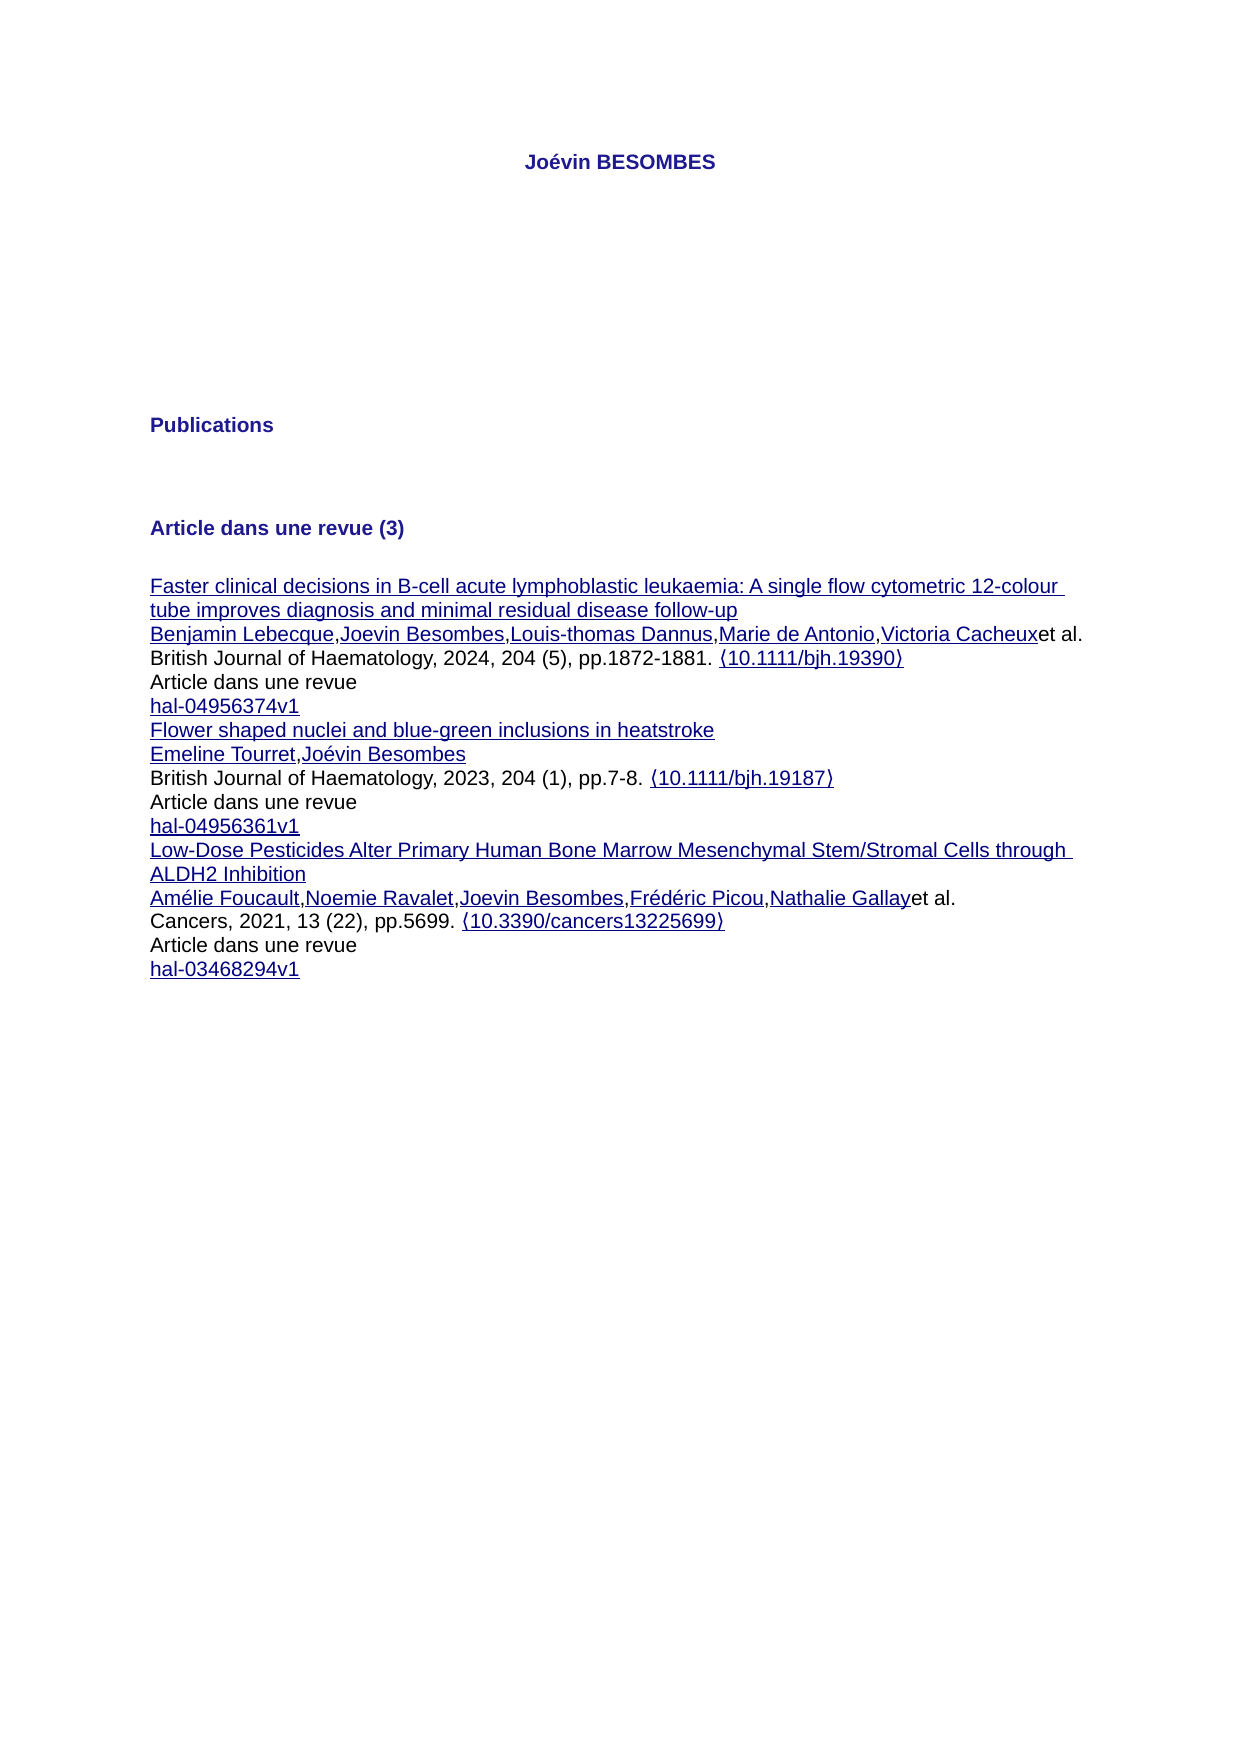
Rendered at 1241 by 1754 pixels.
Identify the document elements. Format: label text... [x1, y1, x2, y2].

table_header Faster clinical decisions in B‐cell acute lymphoblastic leukaemia: A single flow cytometric 12‐colour tube improves diagnosis and minimal residual disease follow‐up Benjamin Lebecque,Joevin Besombes,Louis‐thomas Dannus,Marie de Antonio,Victoria Cacheuxet al. British Journal of Haematology, 2024, 204 (5), pp.1872-1881. ⟨10.1111/bjh.19390⟩ Article dans une revue hal-04956374v1 [150, 574, 1090, 718]
table_cell Low-Dose Pesticides Alter Primary Human Bone Marrow Mesenchymal Stem/Stromal Cells through ALDH2 Inhibition Amélie Foucault,Noemie Ravalet,Joevin Besombes,Frédéric Picou,Nathalie Gallayet al. Cancers, 2021, 13 (22), pp.5699. ⟨10.3390/cancers13225699⟩ Article dans une revue hal-03468294v1 [150, 838, 1090, 981]
subtitle Joévin BESOMBES [150, 150, 1090, 174]
subtitle Publications [150, 412, 1090, 436]
table_cell Flower shaped nuclei and blue‐green inclusions in heatstroke Emeline Tourret,Joévin Besombes British Journal of Haematology, 2023, 204 (1), pp.7-8. ⟨10.1111/bjh.19187⟩ Article dans une revue hal-04956361v1 [150, 718, 1090, 837]
subtitle Article dans une revue (3) [150, 516, 1090, 539]
